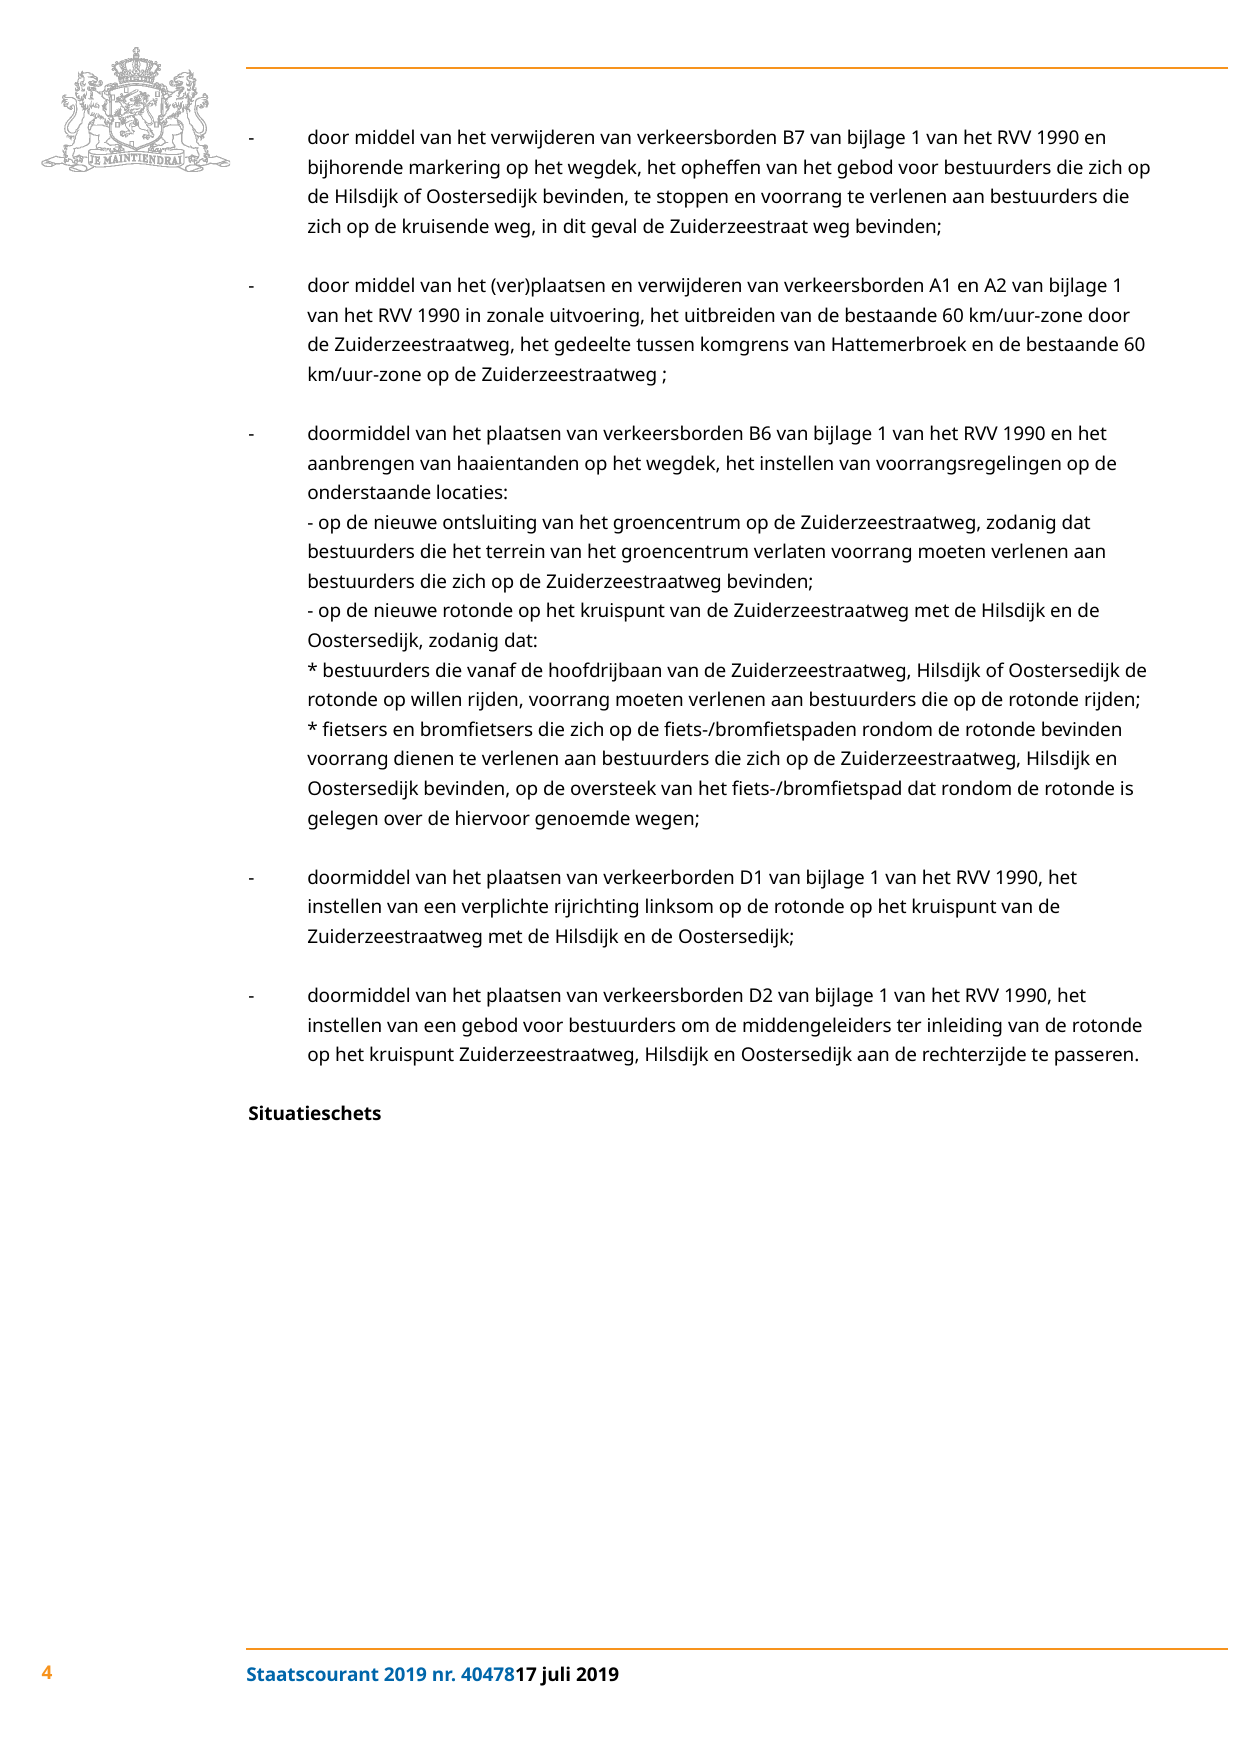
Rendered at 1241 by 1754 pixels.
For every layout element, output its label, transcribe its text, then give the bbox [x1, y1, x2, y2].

list doormiddel van het plaatsen van verkeerborden D1 van bijlage 1 van het RVV 1990, het instellen van een verplichte rijrichting linksom op de rotonde op het kruispunt van de Zuiderzeestraatweg met de Hilsdijk en de Oostersedijk; [248, 864, 1152, 949]
list - op de nieuwe rotonde op het kruispunt van de Zuiderzeestraatweg met de Hilsdijk en de Oostersedijk, zodanig dat: [248, 598, 1152, 653]
list * fietsers en bromfietsers die zich op de fiets-/bromfietspaden rondom de rotonde bevinden voorrang dienen te verlenen aan bestuurders die zich op de Zuiderzeestraatweg, Hilsdijk en Oostersedijk bevinden, op de oversteek van het fiets-/bromfietspad dat rondom de rotonde is gelegen over de hiervoor genoemde wegen; [248, 716, 1152, 831]
list door middel van het (ver)plaatsen en verwijderen van verkeersborden A1 en A2 van bijlage 1 van het RVV 1990 in zonale uitvoering, het uitbreiden van de bestaande 60 km/uur-zone door de Zuiderzeestraatweg, het gedeelte tussen komgrens van Hattemerbroek en de bestaande 60 km/uur-zone op de Zuiderzeestraatweg ; [248, 272, 1152, 387]
list door middel van het verwijderen van verkeersborden B7 van bijlage 1 van het RVV 1990 en bijhorende markering op het wegdek, het opheffen van het gebod voor bestuurders die zich op de Hilsdijk of Oostersedijk bevinden, te stoppen en voorrang te verlenen aan bestuurders die zich op de kruisende weg, in dit geval de Zuiderzeestraat weg bevinden; [248, 124, 1152, 239]
list - op de nieuwe ontsluiting van het groencentrum op de Zuiderzeestraatweg, zodanig dat bestuurders die het terrein van het groencentrum verlaten voorrang moeten verlenen aan bestuurders die zich op de Zuiderzeestraatweg bevinden; [248, 509, 1152, 594]
list * bestuurders die vanaf de hoofdrijbaan van de Zuiderzeestraatweg, Hilsdijk of Oostersedijk de rotonde op willen rijden, voorrang moeten verlenen aan bestuurders die op de rotonde rijden; [248, 657, 1152, 712]
text Situatieschets [248, 1101, 1152, 1126]
list doormiddel van het plaatsen van verkeersborden D2 van bijlage 1 van het RVV 1990, het instellen van een gebod voor bestuurders om de middengeleiders ter inleiding van de rotonde op het kruispunt Zuiderzeestraatweg, Hilsdijk en Oostersedijk aan de rechterzijde te passeren. [248, 982, 1152, 1067]
picture [41, 47, 231, 172]
list doormiddel van het plaatsen van verkeersborden B6 van bijlage 1 van het RVV 1990 en het aanbrengen van haaientanden op het wegdek, het instellen van voorrangsregelingen op de onderstaande locaties: [248, 420, 1152, 505]
